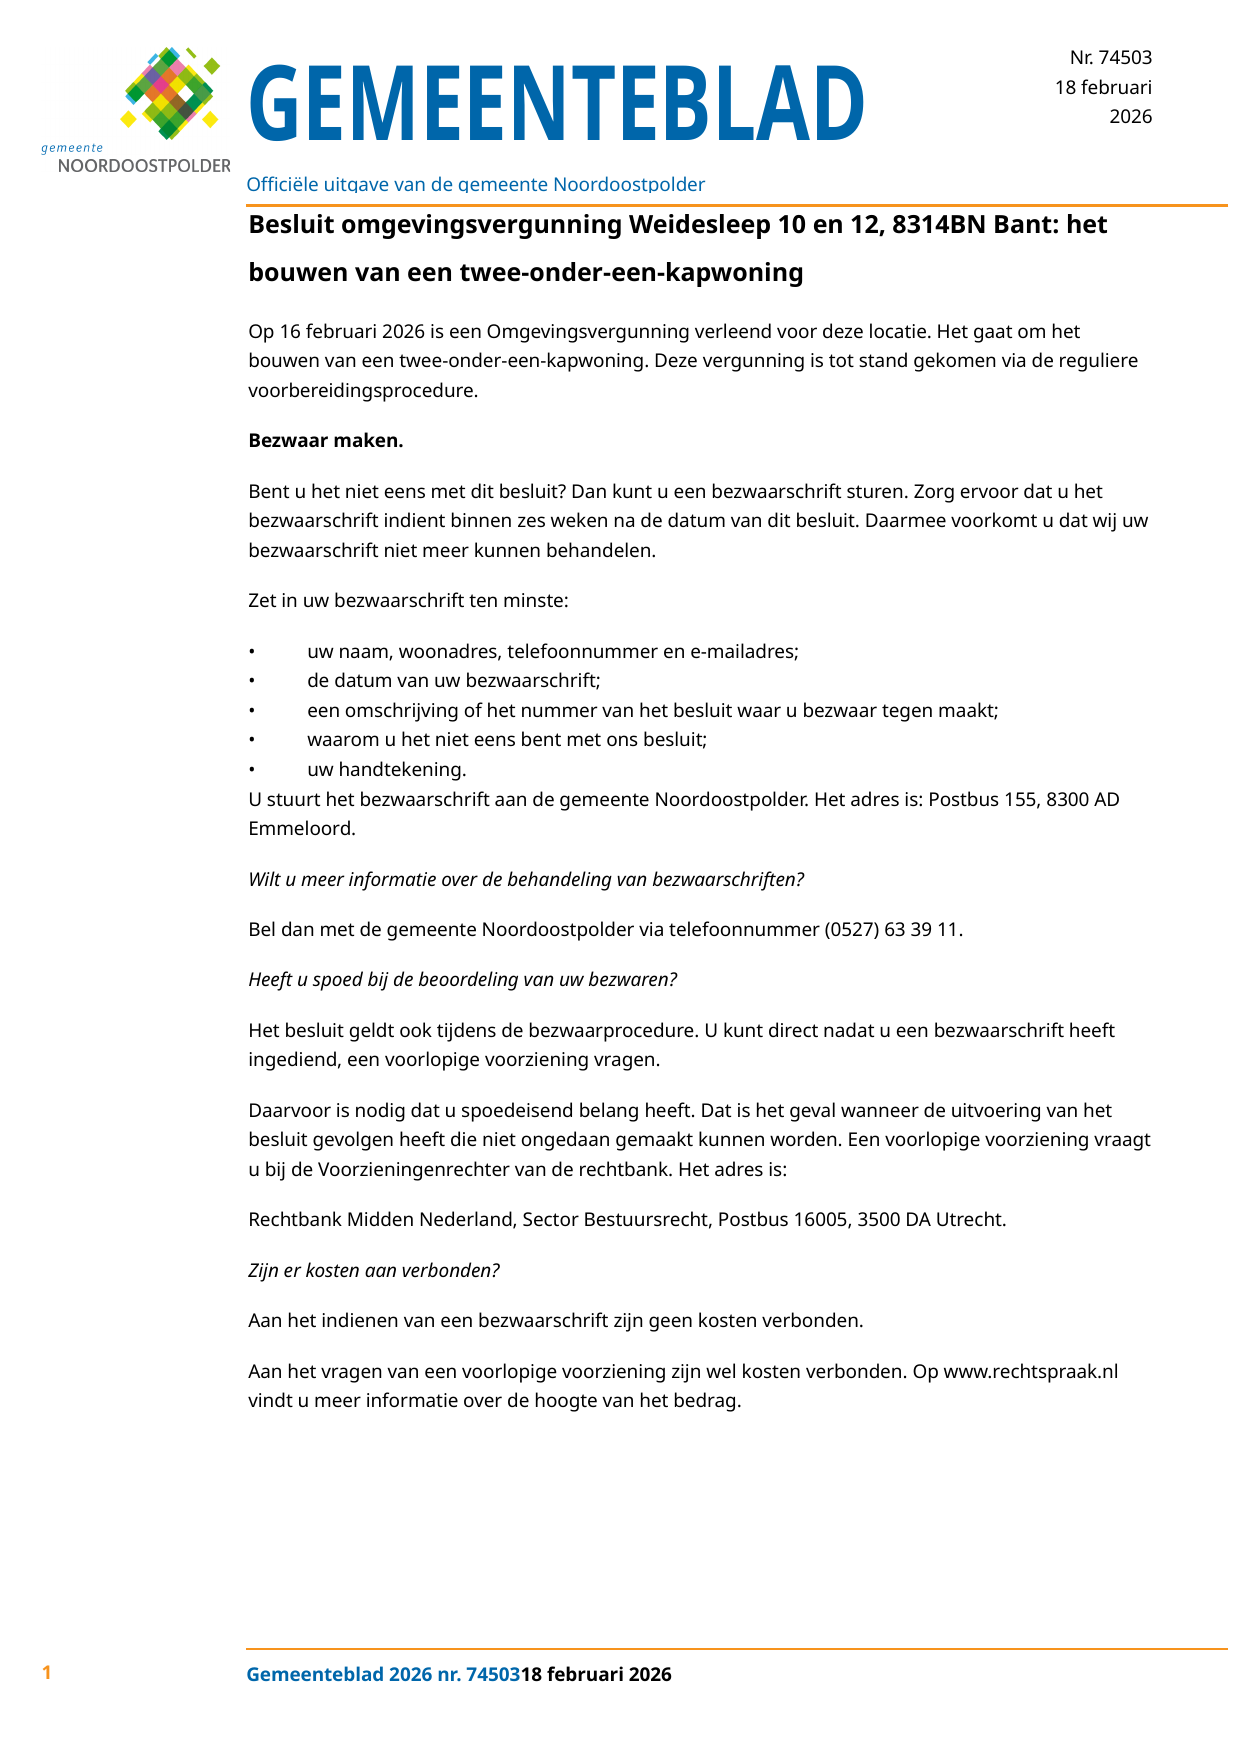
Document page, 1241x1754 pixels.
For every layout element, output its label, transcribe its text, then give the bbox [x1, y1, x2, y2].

list uw handtekening. [248, 756, 1152, 782]
text Rechtbank Midden Nederland, Sector Bestuursrecht, Postbus 16005, 3500 DA Utrecht. [248, 1207, 1152, 1232]
text Aan het indienen van een bezwaarschrift zijn geen kosten verbonden. [248, 1307, 1152, 1333]
list een omschrijving of het nummer van het besluit waar u bezwaar tegen maakt; [248, 697, 1152, 723]
list waarom u het niet eens bent met ons besluit; [248, 727, 1152, 752]
list uw naam, woonadres, telefoonnummer en e-mailadres; [248, 638, 1152, 664]
text Heeft u spoed bij de beoordeling van uw bezwaren? [248, 967, 1152, 992]
text Besluit omgevingsvergunning Weidesleep 10 en 12, 8314BN Bant: het bouwen van een twee-onder-een-kapwoning [248, 207, 1152, 288]
text Op 16 februari 2026 is een Omgevingsvergunning verleend voor deze locatie. Het gaat om het bouwen van een twee-onder-een-kapwoning. Deze vergunning is tot stand gekomen via de reguliere voorbereidingsprocedure. [248, 318, 1152, 403]
list de datum van uw bezwaarschrift; [248, 667, 1152, 693]
text Bezwaar maken. [248, 427, 1152, 453]
text U stuurt het bezwaarschrift aan de gemeente Noordoostpolder. Het adres is: Postbus 155, 8300 AD Emmeloord. [248, 786, 1152, 841]
text Bent u het niet eens met dit besluit? Dan kunt u een bezwaarschrift sturen. Zorg ervoor dat u het bezwaarschrift indient binnen zes weken na de datum van dit besluit. Daarmee voorkomt u dat wij uw bezwaarschrift niet meer kunnen behandelen. [248, 478, 1152, 563]
text Wilt u meer informatie over de behandeling van bezwaarschriften? [248, 866, 1152, 892]
text Bel dan met de gemeente Noordoostpolder via telefoonnummer (0527) 63 39 11. [248, 916, 1152, 942]
text Zijn er kosten aan verbonden? [248, 1257, 1152, 1283]
text Zet in uw bezwaarschrift ten minste: [248, 587, 1152, 613]
text Het besluit geldt ook tijdens de bezwaarprocedure. U kunt direct nadat u een bezwaarschrift heeft ingediend, een voorlopige voorziening vragen. [248, 1017, 1152, 1072]
picture [41, 47, 231, 172]
text Daarvoor is nodig dat u spoedeisend belang heeft. Dat is het geval wanneer de uitvoering van het besluit gevolgen heeft die niet ongedaan gemaakt kunnen worden. Een voorlopige voorziening vraagt u bij de Voorzieningenrechter van de rechtbank. Het adres is: [248, 1097, 1152, 1182]
text Aan het vragen van een voorlopige voorziening zijn wel kosten verbonden. Op www.rechtspraak.nl vindt u meer informatie over de hoogte van het bedrag. [248, 1358, 1152, 1413]
